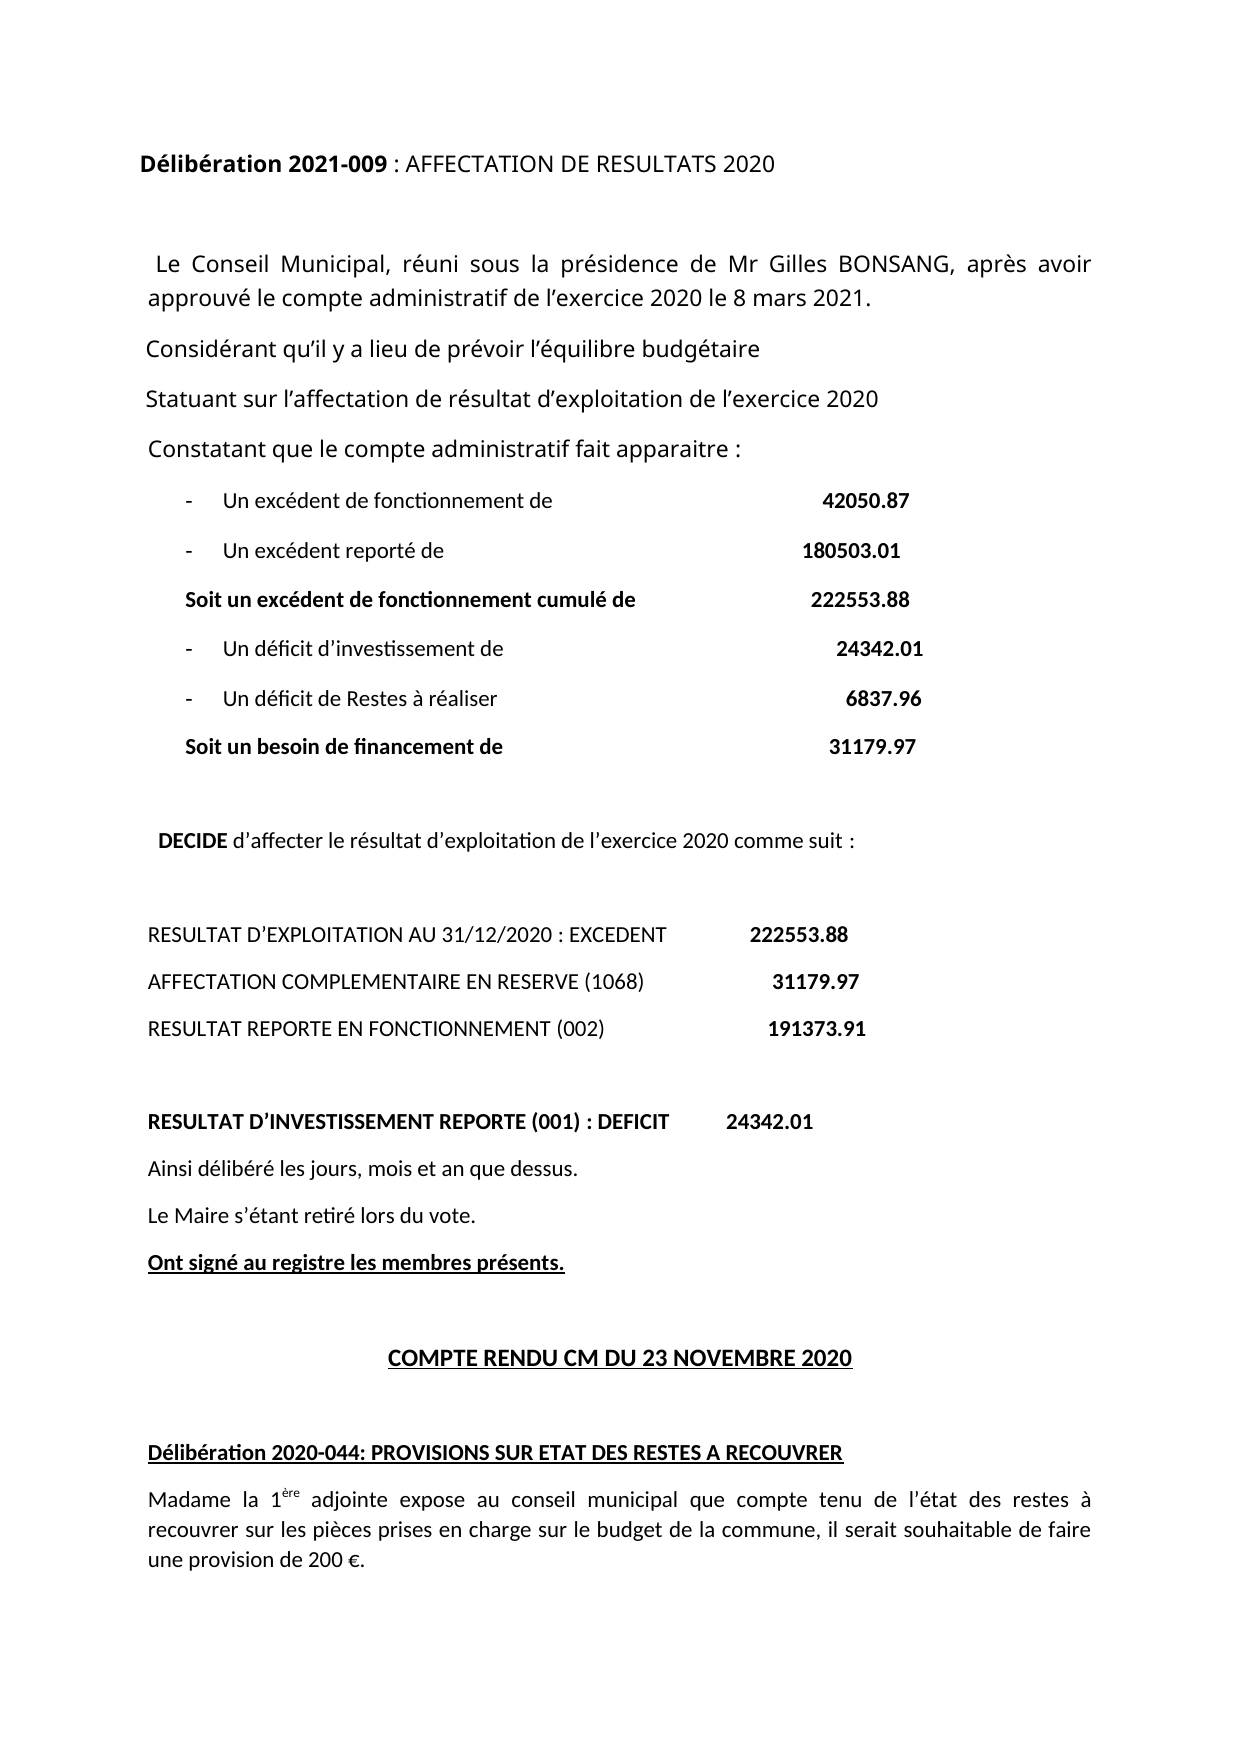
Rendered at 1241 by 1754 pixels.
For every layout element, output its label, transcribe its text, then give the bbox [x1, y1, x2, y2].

text AFFECTATION COMPLEMENTAIRE EN RESERVE (1068) 31179.97 [148, 967, 1093, 995]
text RESULTAT REPORTE EN FONCTIONNEMENT (002) 191373.91 [148, 1014, 1093, 1042]
text DECIDE d’affecter le résultat d’exploitation de l’exercice 2020 comme suit : [148, 826, 1093, 854]
text Madame la 1ère adjointe expose au conseil municipal que compte tenu de l’état des restes à recouvrer sur les pièces prises en charge sur le budget de la commune, il serait souhaitable de faire une provision de 200 €. [148, 1485, 1093, 1573]
text Considérant qu’il y a lieu de prévoir l’équilibre budgétaire [133, 333, 1093, 364]
text Soit un excédent de fonctionnement cumulé de 222553.88 [185, 585, 1093, 613]
text Le Maire s’étant retiré lors du vote. [148, 1201, 1093, 1229]
text Soit un besoin de financement de 31179.97 [185, 732, 1093, 760]
text Le Conseil Municipal, réuni sous la présidence de Mr Gilles BONSANG, après avoir approuvé le compte administratif de l’exercice 2020 le 8 mars 2021. [133, 248, 1093, 313]
text Constatant que le compte administratif fait apparaitre : [133, 433, 1093, 465]
text RESULTAT D’EXPLOITATION AU 31/12/2020 : EXCEDENT 222553.88 [148, 920, 1093, 948]
list Un excédent de fonctionnement de 42050.87 [185, 484, 1093, 515]
text Délibération 2020-044: PROVISIONS SUR ETAT DES RESTES A RECOUVRER [148, 1438, 1093, 1466]
text Ont signé au registre les membres présents. [148, 1248, 1093, 1276]
list Un déficit d’investissement de 24342.01 [185, 632, 1093, 663]
text Délibération 2021-009 : AFFECTATION DE RESULTATS 2020 [133, 148, 1093, 179]
text Statuant sur l’affectation de résultat d’exploitation de l’exercice 2020 [133, 383, 1093, 414]
text COMPTE RENDU CM DU 23 NOVEMBRE 2020 [148, 1342, 1093, 1372]
list Un excédent reporté de 180503.01 [185, 534, 1093, 566]
text RESULTAT D’INVESTISSEMENT REPORTE (001) : DEFICIT 24342.01 [148, 1107, 1093, 1135]
text Ainsi délibéré les jours, mois et an que dessus. [148, 1154, 1093, 1182]
list Un déficit de Restes à réaliser 6837.96 [185, 682, 1093, 713]
